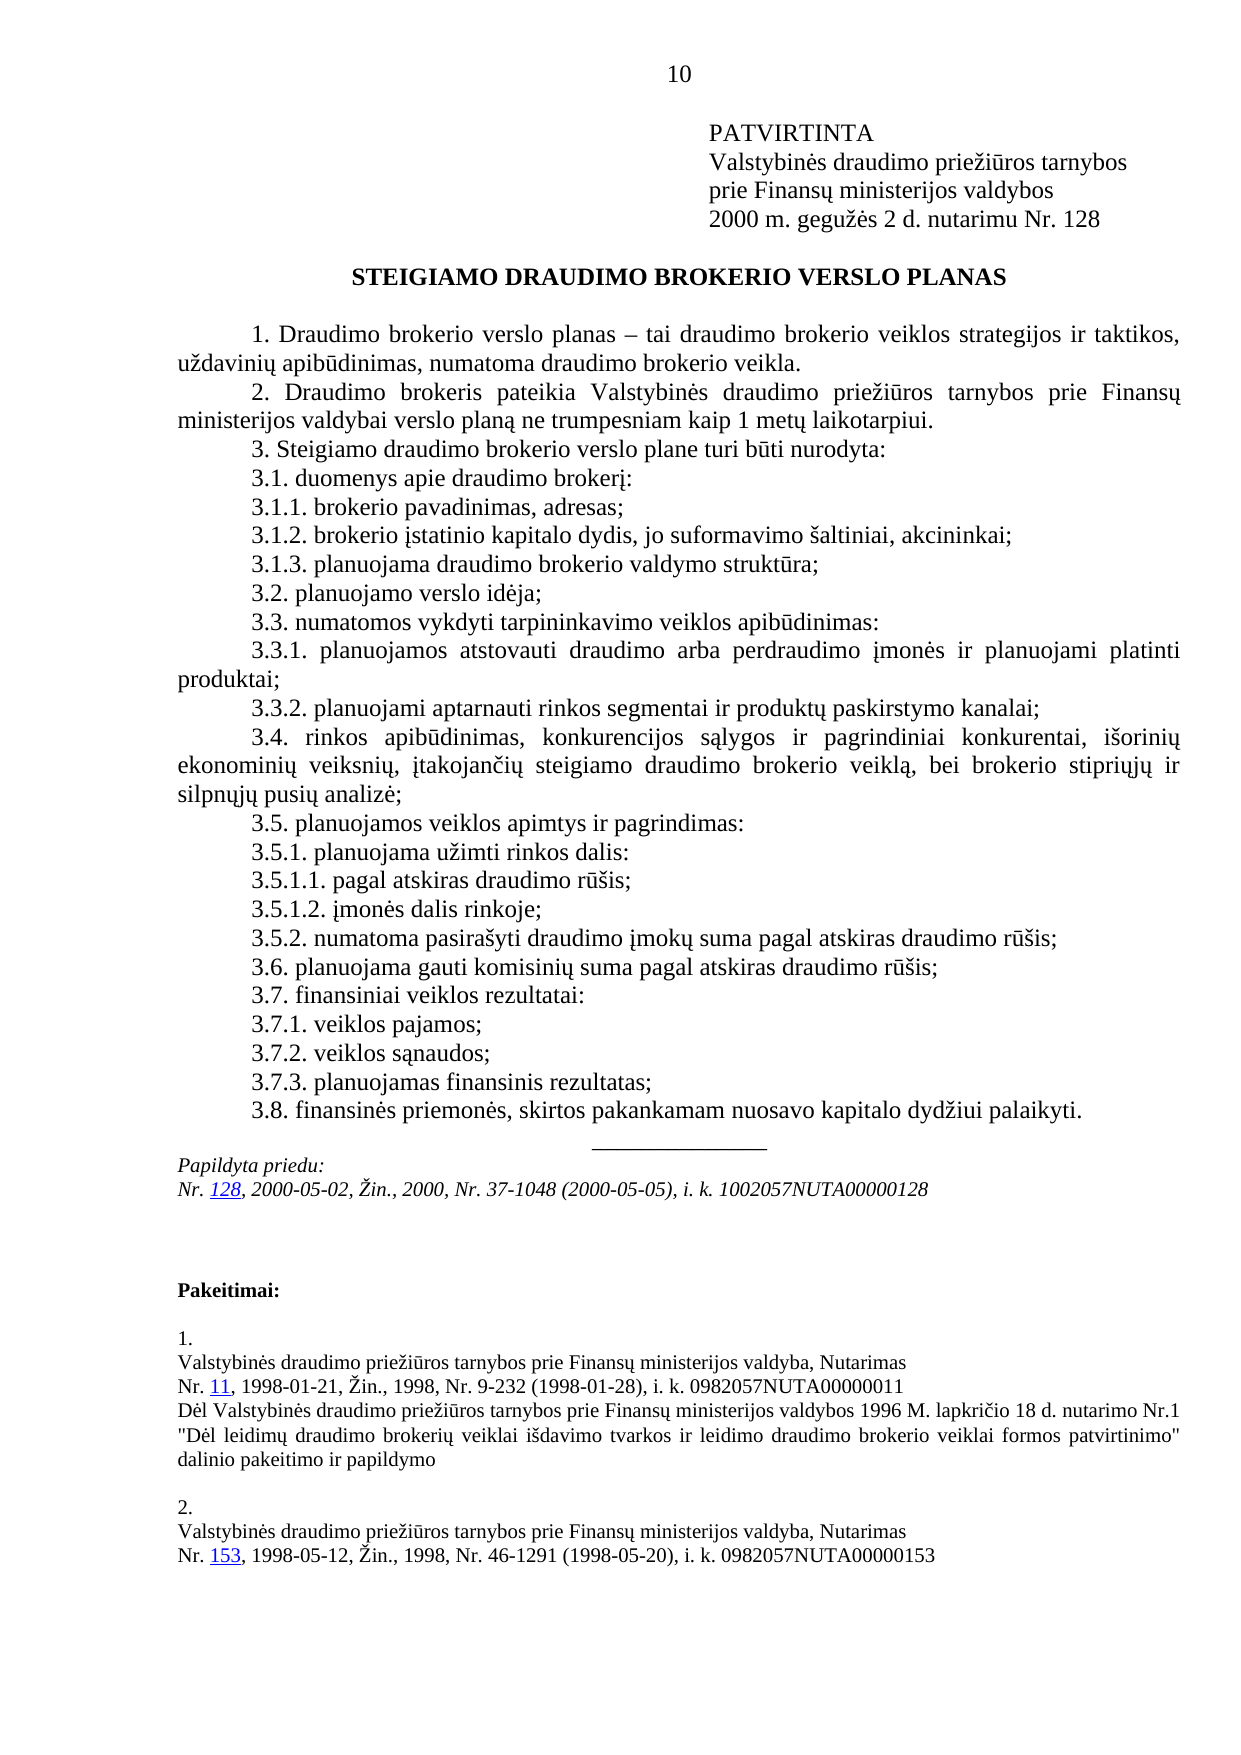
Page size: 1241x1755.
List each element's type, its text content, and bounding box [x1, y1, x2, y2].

text 3.8. finansinės priemonės, skirtos pakankamam nuosavo kapitalo dydžiui palaikyti. [177, 1096, 1181, 1124]
text Dėl Valstybinės draudimo priežiūros tarnybos prie Finansų ministerijos valdybos 1996 M. lapkričio 18 d. nutarimo Nr.1 "Dėl leidimų draudimo brokerių veiklai išdavimo tvarkos ir leidimo draudimo brokerio veiklai formos patvirtinimo" dalinio pakeitimo ir papildymo [177, 1398, 1181, 1471]
text 3. Steigiamo draudimo brokerio verslo plane turi būti nurodyta: [177, 434, 1181, 463]
text 3.3. numatomos vykdyti tarpininkavimo veiklos apibūdinimas: [177, 607, 1181, 636]
text ______________ [177, 1124, 1181, 1153]
text 3.1.3. planuojama draudimo brokerio valdymo struktūra; [177, 549, 1181, 578]
text 3.1. duomenys apie draudimo brokerį: [177, 463, 1181, 492]
text Papildyta priedu: [177, 1153, 1181, 1177]
text 3.7.1. veiklos pajamos; [177, 1009, 1181, 1038]
text 1. Draudimo brokerio verslo planas – tai draudimo brokerio veiklos strategijos ir taktikos, uždavinių apibūdinimas, numatoma draudimo brokerio veikla. [177, 319, 1181, 377]
text 3.7. finansiniai veiklos rezultatai: [177, 981, 1181, 1009]
text Nr. 153, 1998-05-12, Žin., 1998, Nr. 46-1291 (1998-05-20), i. k. 0982057NUTA00000153 [177, 1543, 1181, 1567]
text 2. Draudimo brokeris pateikia Valstybinės draudimo priežiūros tarnybos prie Finansų ministerijos valdybai verslo planą ne trumpesniam kaip 1 metų laikotarpiui. [177, 377, 1181, 434]
text 2. [177, 1495, 1181, 1519]
text 3.3.2. planuojami aptarnauti rinkos segmentai ir produktų paskirstymo kanalai; [177, 693, 1181, 722]
text 3.7.3. planuojamas finansinis rezultatas; [177, 1067, 1181, 1096]
text 2000 m. gegužės 2 d. nutarimu Nr. 128 [177, 204, 1181, 233]
text Nr. 11, 1998-01-21, Žin., 1998, Nr. 9-232 (1998-01-28), i. k. 0982057NUTA00000011 [177, 1374, 1181, 1398]
text Pakeitimai: [177, 1278, 1181, 1302]
text Valstybinės draudimo priežiūros tarnybos prie Finansų ministerijos valdyba, Nutarimas [177, 1350, 1181, 1374]
text Valstybinės draudimo priežiūros tarnybos [177, 147, 1181, 176]
text 1. [177, 1326, 1181, 1350]
text prie Finansų ministerijos valdybos [177, 176, 1181, 204]
text 3.4. rinkos apibūdinimas, konkurencijos sąlygos ir pagrindiniai konkurentai, išorinių ekonominių veiksnių, įtakojančių steigiamo draudimo brokerio veiklą, bei brokerio stipriųjų ir silpnųjų pusių analizė; [177, 722, 1181, 808]
text Patvirtinta [709, 118, 1181, 147]
text 3.6. planuojama gauti komisinių suma pagal atskiras draudimo rūšis; [177, 952, 1181, 981]
text Valstybinės draudimo priežiūros tarnybos prie Finansų ministerijos valdyba, Nutarimas [177, 1519, 1181, 1543]
text 3.1.1. brokerio pavadinimas, adresas; [177, 492, 1181, 521]
text Nr. 128, 2000-05-02, Žin., 2000, Nr. 37-1048 (2000-05-05), i. k. 1002057NUTA00000128 [177, 1177, 1181, 1201]
text 3.3.1. planuojamos atstovauti draudimo arba perdraudimo įmonės ir planuojami platinti produktai; [177, 636, 1181, 693]
text 3.5.2. numatoma pasirašyti draudimo įmokų suma pagal atskiras draudimo rūšis; [177, 923, 1181, 952]
text 3.5.1.2. įmonės dalis rinkoje; [177, 894, 1181, 923]
text 3.7.2. veiklos sąnaudos; [177, 1038, 1181, 1067]
text STEIGIAMO DRAUDIMO BROKERIO VERSLO PLANAS [177, 262, 1181, 291]
text 3.1.2. brokerio įstatinio kapitalo dydis, jo suformavimo šaltiniai, akcininkai; [177, 521, 1181, 549]
text 3.5. planuojamos veiklos apimtys ir pagrindimas: [177, 808, 1181, 837]
text 3.5.1. planuojama užimti rinkos dalis: [177, 837, 1181, 866]
text 3.2. planuojamo verslo idėja; [177, 578, 1181, 607]
text 3.5.1.1. pagal atskiras draudimo rūšis; [177, 866, 1181, 894]
